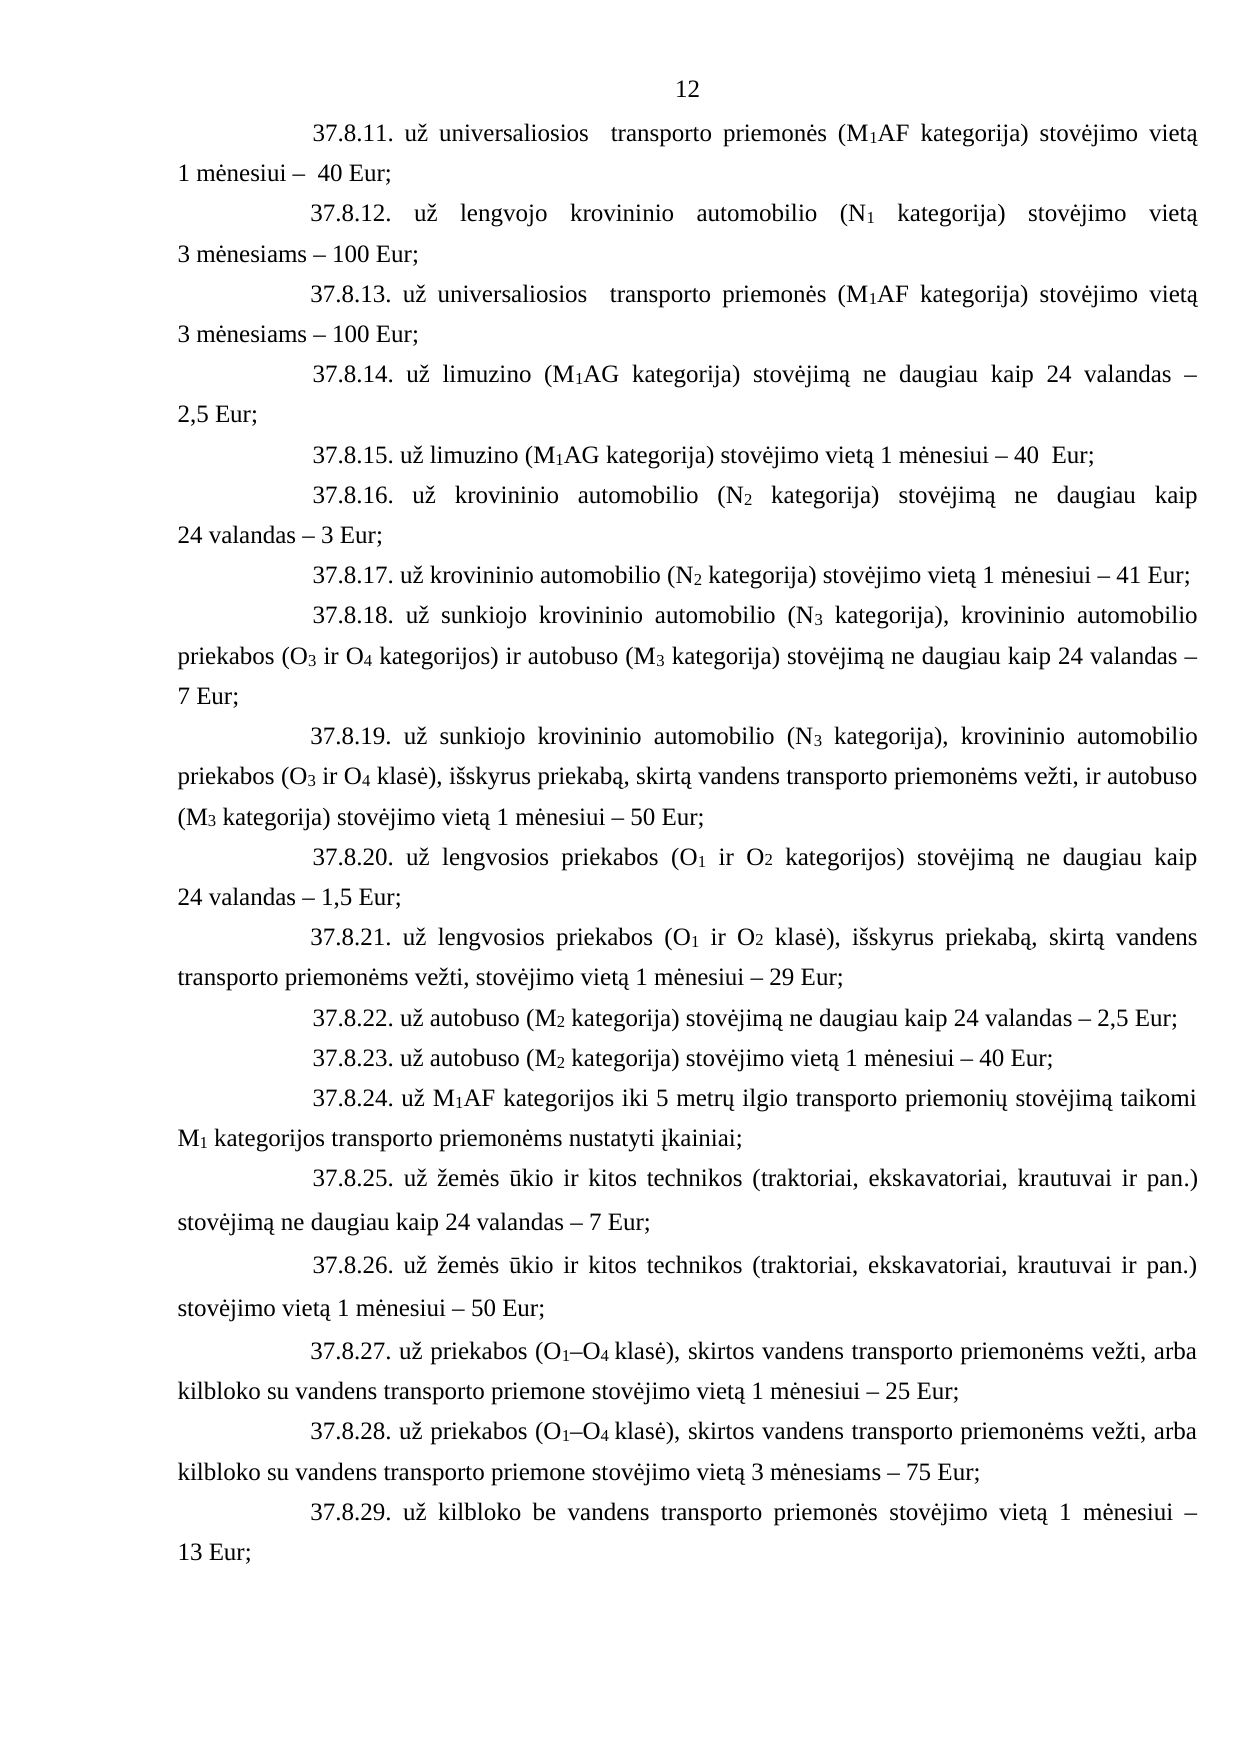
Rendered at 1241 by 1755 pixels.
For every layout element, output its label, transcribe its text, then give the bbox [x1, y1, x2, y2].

text 37.8.12. už lengvojo krovininio automobilio (N1 kategorija) stovėjimo vietą 3 mėnesiams – 100 Eur; [177, 198, 1198, 267]
text 37.8.29. už kilbloko be vandens transporto priemonės stovėjimo vietą 1 mėnesiui – 13 Eur; [177, 1497, 1198, 1566]
text 37.8.13. už universaliosios transporto priemonės (M1AF kategorija) stovėjimo vietą 3 mėnesiams – 100 Eur; [177, 279, 1198, 348]
text 37.8.27. už priekabos (O1–O4 klasė), skirtos vandens transporto priemonėms vežti, arba kilbloko su vandens transporto priemone stovėjimo vietą 1 mėnesiui – 25 Eur; [177, 1336, 1198, 1405]
text 37.8.22. už autobuso (M2 kategorija) stovėjimą ne daugiau kaip 24 valandas – 2,5 Eur; [177, 1003, 1198, 1031]
text 37.8.18. už sunkiojo krovininio automobilio (N3 kategorija), krovininio automobilio priekabos (O3 ir O4 kategorijos) ir autobuso (M3 kategorija) stovėjimą ne daugiau kaip 24 valandas – 7 Eur; [177, 601, 1198, 710]
text 37.8.14. už limuzino (M1AG kategorija) stovėjimą ne daugiau kaip 24 valandas – 2,5 Eur; [177, 359, 1198, 428]
text 37.8.24. už M1AF kategorijos iki 5 metrų ilgio transporto priemonių stovėjimą taikomi M1 kategorijos transporto priemonėms nustatyti įkainiai; [177, 1083, 1198, 1152]
text 37.8.17. už krovininio automobilio (N2 kategorija) stovėjimo vietą 1 mėnesiui – 41 Eur; [177, 560, 1198, 589]
text 37.8.20. už lengvosios priekabos (O1 ir O2 kategorijos) stovėjimą ne daugiau kaip 24 valandas – 1,5 Eur; [177, 842, 1198, 911]
text 37.8.11. už universaliosios transporto priemonės (M1AF kategorija) stovėjimo vietą 1 mėnesiui – 40 Eur; [177, 118, 1198, 187]
text 37.8.15. už limuzino (M1AG kategorija) stovėjimo vietą 1 mėnesiui – 40 Eur; [312, 440, 1198, 468]
text 37.8.16. už krovininio automobilio (N2 kategorija) stovėjimą ne daugiau kaip 24 valandas – 3 Eur; [177, 480, 1198, 549]
text 37.8.26. už žemės ūkio ir kitos technikos (traktoriai, ekskavatoriai, krautuvai ir pan.) stovėjimo vietą 1 mėnesiui – 50 Eur; [177, 1250, 1198, 1322]
text 37.8.25. už žemės ūkio ir kitos technikos (traktoriai, ekskavatoriai, krautuvai ir pan.) stovėjimą ne daugiau kaip 24 valandas – 7 Eur; [177, 1163, 1198, 1235]
text 37.8.19. už sunkiojo krovininio automobilio (N3 kategorija), krovininio automobilio priekabos (O3 ir O4 klasė), išskyrus priekabą, skirtą vandens transporto priemonėms vežti, ir autobuso (M3 kategorija) stovėjimo vietą 1 mėnesiui – 50 Eur; [177, 721, 1198, 830]
text 37.8.23. už autobuso (M2 kategorija) stovėjimo vietą 1 mėnesiui – 40 Eur; [177, 1043, 1198, 1072]
text 37.8.21. už lengvosios priekabos (O1 ir O2 klasė), išskyrus priekabą, skirtą vandens transporto priemonėms vežti, stovėjimo vietą 1 mėnesiui – 29 Eur; [177, 922, 1198, 991]
text 37.8.28. už priekabos (O1–O4 klasė), skirtos vandens transporto priemonėms vežti, arba kilbloko su vandens transporto priemone stovėjimo vietą 3 mėnesiams – 75 Eur; [177, 1416, 1198, 1485]
